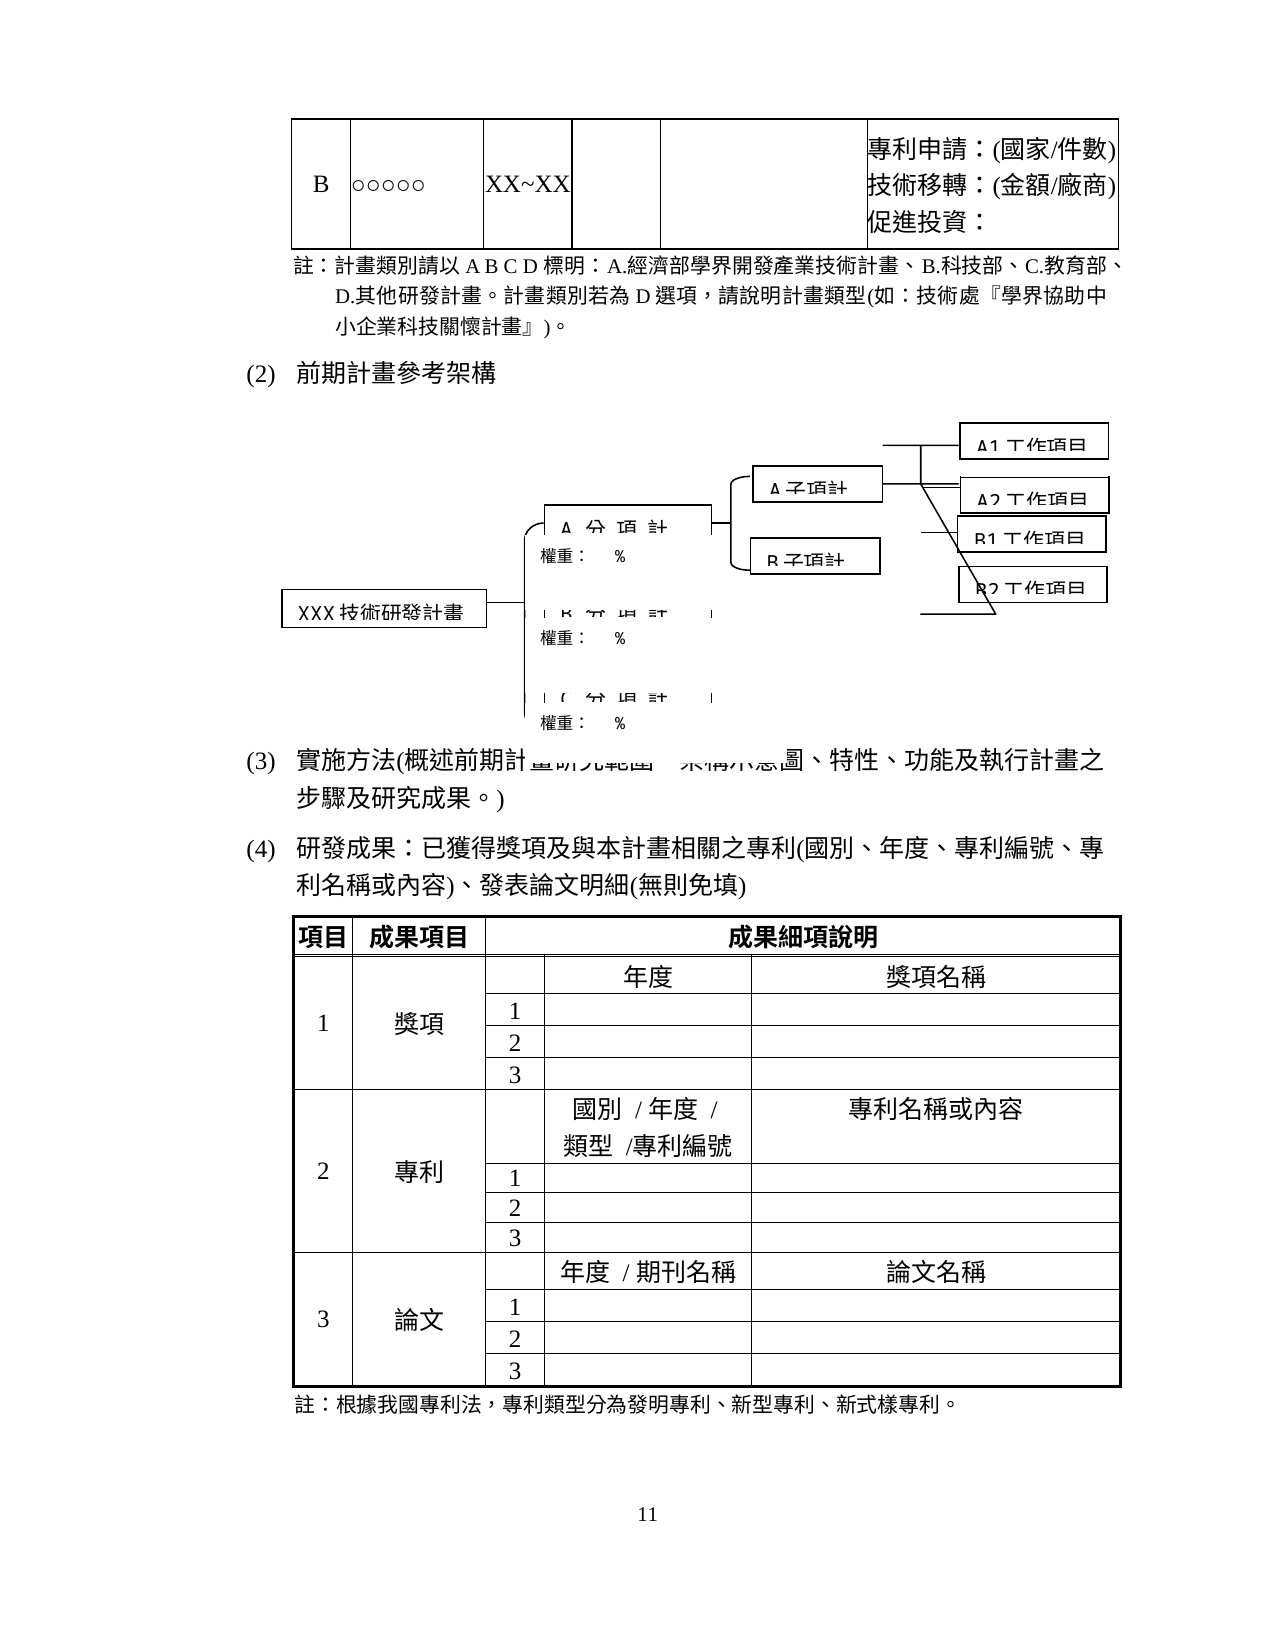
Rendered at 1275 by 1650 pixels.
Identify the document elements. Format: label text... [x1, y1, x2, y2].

text 權重： % [540, 710, 772, 734]
text B2工作項目 [975, 574, 1091, 594]
table_cell 3 [486, 1354, 544, 1385]
table_cell 3 [486, 1223, 544, 1252]
table_cell [752, 1354, 1119, 1385]
table_cell 專利名稱或內容 [752, 1090, 1119, 1162]
table_cell [545, 1058, 751, 1089]
table_header 成果細項說明 [486, 918, 1119, 954]
text A2工作項目 [976, 486, 1093, 505]
subtitle 研發成果：已獲得獎項及與本計畫相關之專利(國別、年度、專利編號、專利名稱或內容)、發表論文明細(無則免填) [246, 827, 1107, 902]
text A 分 項 計 畫 [560, 513, 696, 533]
table_cell 1 [486, 994, 544, 1025]
text A1工作項目 [976, 431, 1093, 451]
table_cell [661, 120, 867, 248]
table_cell 1 [486, 1290, 544, 1321]
text 註：計畫類別請以A B C D 標明：A.經濟部學界開發產業技術計畫、B.科技部、C.教育部、D.其他研發計畫。計畫類別若為D選項，請說明計畫類型(如：技術處『學界協助中小企業科技關懷計畫』)。 [293, 250, 1107, 340]
table_cell 2 [486, 1026, 544, 1057]
subtitle 前期計畫參考架構 [246, 353, 1107, 390]
table_cell [486, 1090, 544, 1162]
text XXX技術研發計畫 [297, 598, 471, 619]
table_cell 2 [295, 1090, 352, 1252]
table_cell [545, 1026, 751, 1057]
table_cell 2 [486, 1322, 544, 1353]
table_cell [545, 1322, 751, 1353]
text C 分 項 計 畫 [663, 693, 696, 701]
table_cell [752, 1193, 1119, 1222]
table_cell 年度 [545, 957, 751, 993]
table_cell [545, 1223, 751, 1252]
table_cell [573, 120, 660, 248]
table_cell [752, 1026, 1119, 1057]
text B1工作項目 [973, 524, 1090, 544]
table_cell 獎項 [353, 957, 485, 1089]
text B子項計畫 [766, 546, 864, 566]
table_header 成果項目 [353, 918, 485, 954]
text 權重： % [540, 543, 731, 567]
table_cell 2 [486, 1193, 544, 1222]
table_cell 獎項名稱 [752, 957, 1119, 993]
table_cell [752, 994, 1119, 1025]
table_cell [545, 994, 751, 1025]
text 註：根據我國專利法，專利類型分為發明專利、新型專利、新式樣專利。 [294, 1388, 1107, 1418]
table_cell [752, 1322, 1119, 1353]
table_cell 年度 / 期刊名稱 [545, 1253, 751, 1289]
table_cell [752, 1223, 1119, 1252]
text A子項計畫 [768, 474, 867, 494]
table_cell 專利申請：(國家/件數) 技術移轉：(金額/廠商) 促進投資： [868, 120, 1118, 248]
table_cell B [292, 120, 350, 248]
text B 分 項 計 畫 [663, 610, 696, 617]
table_cell [486, 1253, 544, 1289]
text [732, 543, 750, 567]
table_cell ○○○○○ [351, 120, 483, 248]
table_cell [545, 1193, 751, 1222]
table_cell [545, 1164, 751, 1192]
table_cell 3 [486, 1058, 544, 1089]
table_cell [752, 1058, 1119, 1089]
text C 分 項 計 畫 [563, 693, 593, 701]
subtitle 實施方法(概述前期計畫研究範圍、架構示意圖、特性、功能及執行計畫之步驟及研究成果。) [246, 739, 1107, 814]
table_cell [752, 1290, 1119, 1321]
table_cell [486, 957, 544, 993]
table_cell 論文 [353, 1253, 485, 1385]
table_cell 專利 [353, 1090, 485, 1252]
table_header 項目 [295, 918, 352, 954]
table_cell 國別 / 年度 / 類型 /專利編號 [545, 1090, 751, 1162]
table_cell [545, 1290, 751, 1321]
table_cell 論文名稱 [752, 1253, 1119, 1289]
text 權重： % [540, 625, 772, 650]
text C 分 項 計 畫 [635, 693, 661, 701]
table_cell [752, 1164, 1119, 1192]
text B 分 項 計 畫 [635, 610, 661, 617]
table_cell 3 [295, 1253, 352, 1385]
table_cell XX~XX [484, 120, 571, 248]
table_cell 1 [486, 1164, 544, 1192]
table_cell 1 [295, 957, 352, 1089]
table_cell [545, 1354, 751, 1385]
